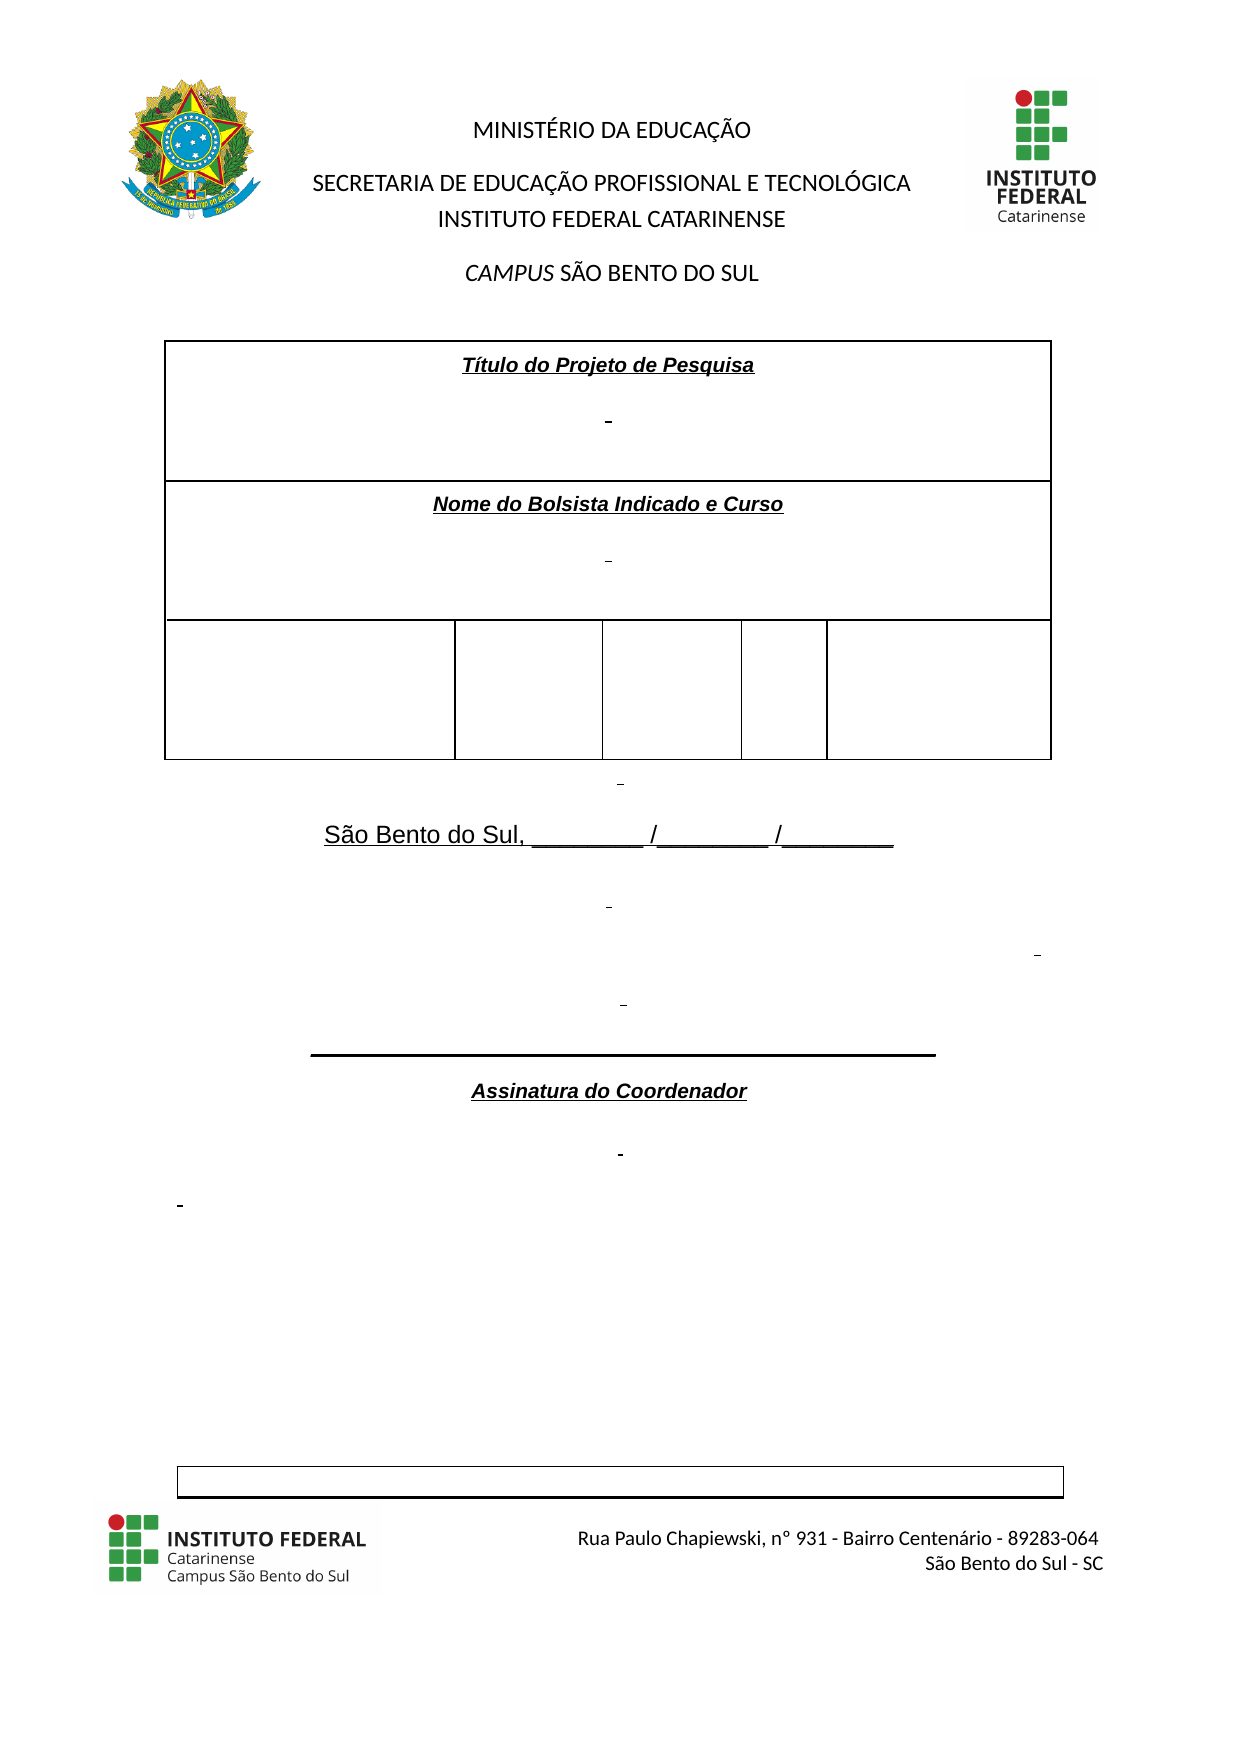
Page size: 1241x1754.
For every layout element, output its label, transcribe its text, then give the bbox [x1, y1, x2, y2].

table_cell _____________________________________________ Assinatura do Coordenador [166, 875, 1052, 1130]
table_cell Nome do Bolsista Indicado e Curso [166, 482, 1050, 619]
table_cell [603, 621, 741, 759]
table_cell [742, 621, 826, 759]
table_cell Título do Projeto de Pesquisa [166, 342, 1050, 479]
picture [964, 78, 1099, 233]
table_cell [166, 620, 454, 759]
table_cell [456, 621, 602, 759]
picture [92, 1499, 382, 1595]
table_cell [828, 621, 1050, 759]
picture [120, 78, 262, 221]
table_header São Bento do Sul, ________ /________ /________ [166, 809, 1052, 875]
